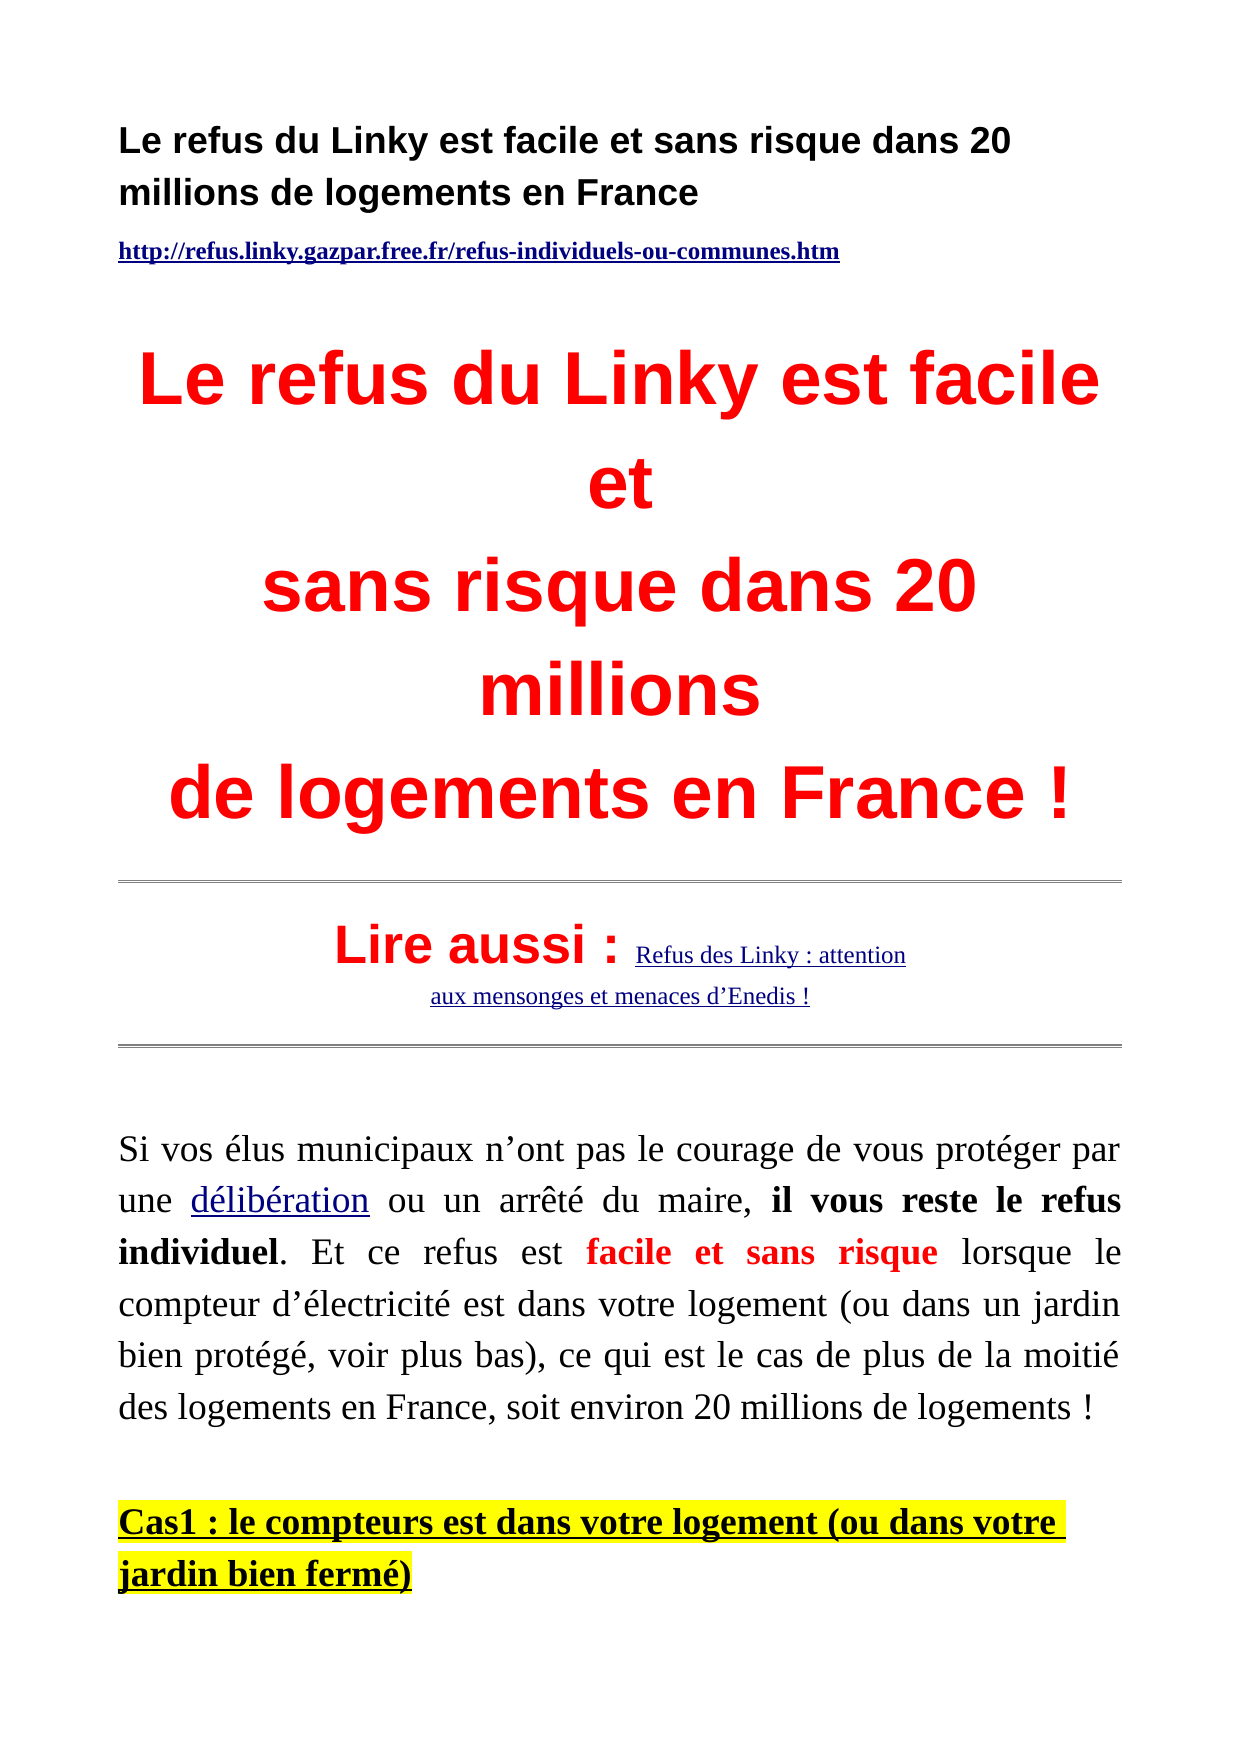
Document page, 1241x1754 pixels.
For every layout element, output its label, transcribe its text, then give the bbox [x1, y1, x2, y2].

text Le refus du Linky est facile et sans risque dans 20 millions de logements en France ! [118, 334, 1122, 834]
text Le refus du Linky est facile et sans risque dans 20 millions de logements en France [118, 118, 1122, 213]
text http://refus.linky.gazpar.free.fr/refus-individuels-ou-communes.htm [118, 236, 1122, 265]
text Si vos élus municipaux n’ont pas le courage de vous protéger par une délibération ou un arrêté du maire, il vous reste le refus individuel. Et ce refus est facile et sans risque lorsque le compteur d’électricité est dans votre logement (ou dans un jardin bien protégé, voir plus bas), ce qui est le cas de plus de la moitié des logements en France, soit environ 20 millions de logements ! [118, 1126, 1122, 1428]
text Cas1 : le compteurs est dans votre logement (ou dans votre jardin bien fermé) [118, 1500, 1122, 1594]
text Lire aussi : Refus des Linky : attention aux mensonges et menaces d’Enedis ! [118, 913, 1122, 1010]
